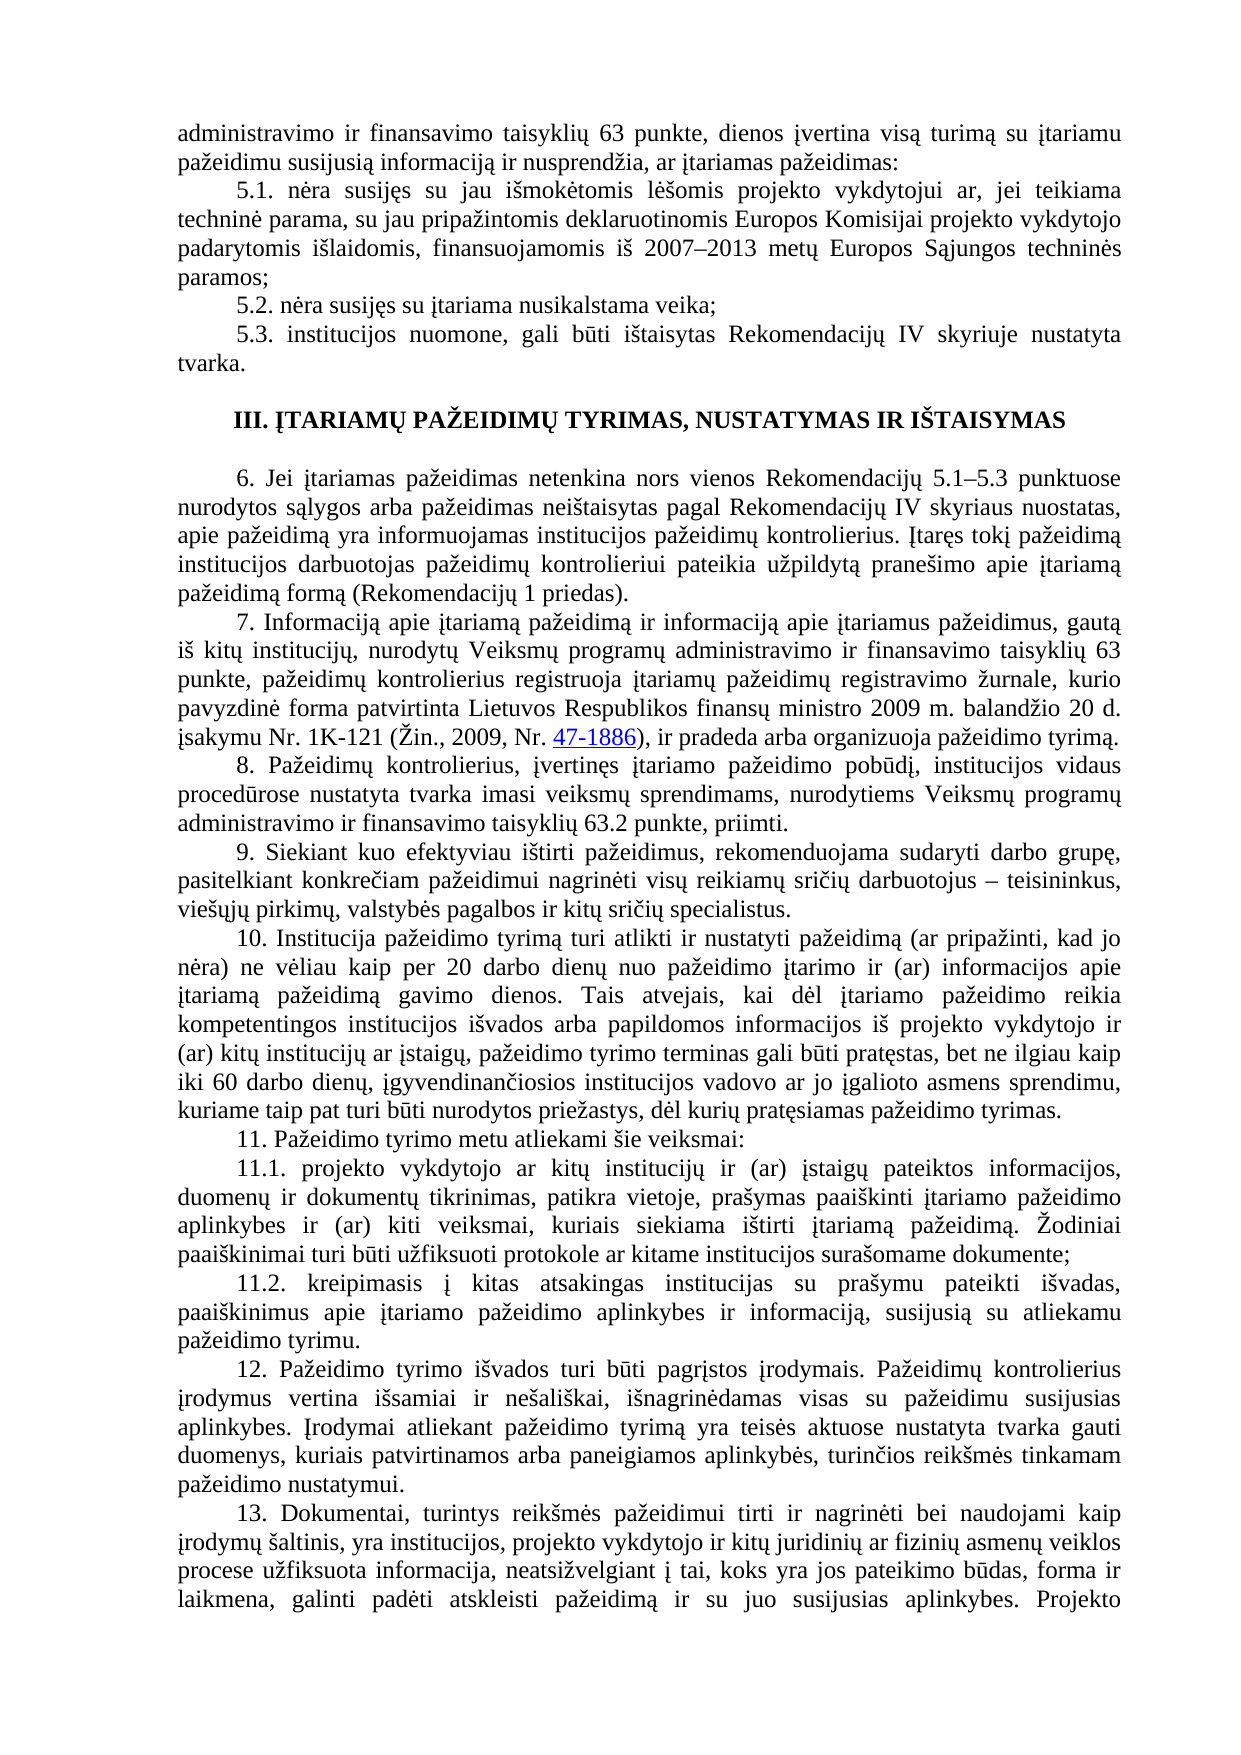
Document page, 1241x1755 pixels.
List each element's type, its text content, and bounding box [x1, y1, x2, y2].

text 5.1. nėra susijęs su jau išmokėtomis lėšomis projekto vykdytojui ar, jei teikiama techninė parama, su jau pripažintomis deklaruotinomis Europos Komisijai projekto vykdytojo padarytomis išlaidomis, finansuojamomis iš 2007–2013 metų Europos Sąjungos techninės paramos; [177, 176, 1122, 291]
text 5.3. institucijos nuomone, gali būti ištaisytas Rekomendacijų IV skyriuje nustatyta tvarka. [177, 319, 1122, 377]
text 12. Pažeidimo tyrimo išvados turi būti pagrįstos įrodymais. Pažeidimų kontrolierius įrodymus vertina išsamiai ir nešališkai, išnagrinėdamas visas su pažeidimu susijusias aplinkybes. Įrodymai atliekant pažeidimo tyrimą yra teisės aktuose nustatyta tvarka gauti duomenys, kuriais patvirtinamos arba paneigiamos aplinkybės, turinčios reikšmės tinkamam pažeidimo nustatymui. [177, 1354, 1122, 1498]
text 9. Siekiant kuo efektyviau ištirti pažeidimus, rekomenduojama sudaryti darbo grupę, pasitelkiant konkrečiam pažeidimui nagrinėti visų reikiamų sričių darbuotojus – teisininkus, viešųjų pirkimų, valstybės pagalbos ir kitų sričių specialistus. [177, 837, 1122, 923]
text administravimo ir finansavimo taisyklių 63 punkte, dienos įvertina visą turimą su įtariamu pažeidimu susijusią informaciją ir nusprendžia, ar įtariamas pažeidimas: [177, 118, 1122, 176]
text 6. Jei įtariamas pažeidimas netenkina nors vienos Rekomendacijų 5.1–5.3 punktuose nurodytos sąlygos arba pažeidimas neištaisytas pagal Rekomendacijų IV skyriaus nuostatas, apie pažeidimą yra informuojamas institucijos pažeidimų kontrolierius. Įtaręs tokį pažeidimą institucijos darbuotojas pažeidimų kontrolieriui pateikia užpildytą pranešimo apie įtariamą pažeidimą formą (Rekomendacijų 1 priedas). [177, 463, 1122, 607]
text 8. Pažeidimų kontrolierius, įvertinęs įtariamo pažeidimo pobūdį, institucijos vidaus procedūrose nustatyta tvarka imasi veiksmų sprendimams, nurodytiems Veiksmų programų administravimo ir finansavimo taisyklių 63.2 punkte, priimti. [177, 751, 1122, 837]
text 10. Institucija pažeidimo tyrimą turi atlikti ir nustatyti pažeidimą (ar pripažinti, kad jo nėra) ne vėliau kaip per 20 darbo dienų nuo pažeidimo įtarimo ir (ar) informacijos apie įtariamą pažeidimą gavimo dienos. Tais atvejais, kai dėl įtariamo pažeidimo reikia kompetentingos institucijos išvados arba papildomos informacijos iš projekto vykdytojo ir (ar) kitų institucijų ar įstaigų, pažeidimo tyrimo terminas gali būti pratęstas, bet ne ilgiau kaip iki 60 darbo dienų, įgyvendinančiosios institucijos vadovo ar jo įgalioto asmens sprendimu, kuriame taip pat turi būti nurodytos priežastys, dėl kurių pratęsiamas pažeidimo tyrimas. [177, 923, 1122, 1124]
text 11. Pažeidimo tyrimo metu atliekami šie veiksmai: [177, 1124, 1122, 1153]
text III. ĮTARIAMŲ PAŽEIDIMŲ TYRIMAS, NUSTATYMAS IR IŠTAISYMAS [177, 406, 1122, 434]
text 13. Dokumentai, turintys reikšmės pažeidimui tirti ir nagrinėti bei naudojami kaip įrodymų šaltinis, yra institucijos, projekto vykdytojo ir kitų juridinių ar fizinių asmenų veiklos procese užfiksuota informacija, neatsižvelgiant į tai, koks yra jos pateikimo būdas, forma ir laikmena, galinti padėti atskleisti pažeidimą ir su juo susijusias aplinkybes. Projekto [177, 1498, 1122, 1613]
text 11.2. kreipimasis į kitas atsakingas institucijas su prašymu pateikti išvadas, paaiškinimus apie įtariamo pažeidimo aplinkybes ir informaciją, susijusią su atliekamu pažeidimo tyrimu. [177, 1268, 1122, 1354]
text 7. Informaciją apie įtariamą pažeidimą ir informaciją apie įtariamus pažeidimus, gautą iš kitų institucijų, nurodytų Veiksmų programų administravimo ir finansavimo taisyklių 63 punkte, pažeidimų kontrolierius registruoja įtariamų pažeidimų registravimo žurnale, kurio pavyzdinė forma patvirtinta Lietuvos Respublikos finansų ministro 2009 m. balandžio 20 d. įsakymu Nr. 1K-121 (Žin., 2009, Nr. 47-1886), ir pradeda arba organizuoja pažeidimo tyrimą. [177, 607, 1122, 751]
text 5.2. nėra susijęs su įtariama nusikalstama veika; [177, 291, 1122, 319]
text 11.1. projekto vykdytojo ar kitų institucijų ir (ar) įstaigų pateiktos informacijos, duomenų ir dokumentų tikrinimas, patikra vietoje, prašymas paaiškinti įtariamo pažeidimo aplinkybes ir (ar) kiti veiksmai, kuriais siekiama ištirti įtariamą pažeidimą. Žodiniai paaiškinimai turi būti užfiksuoti protokole ar kitame institucijos surašomame dokumente; [177, 1153, 1122, 1268]
